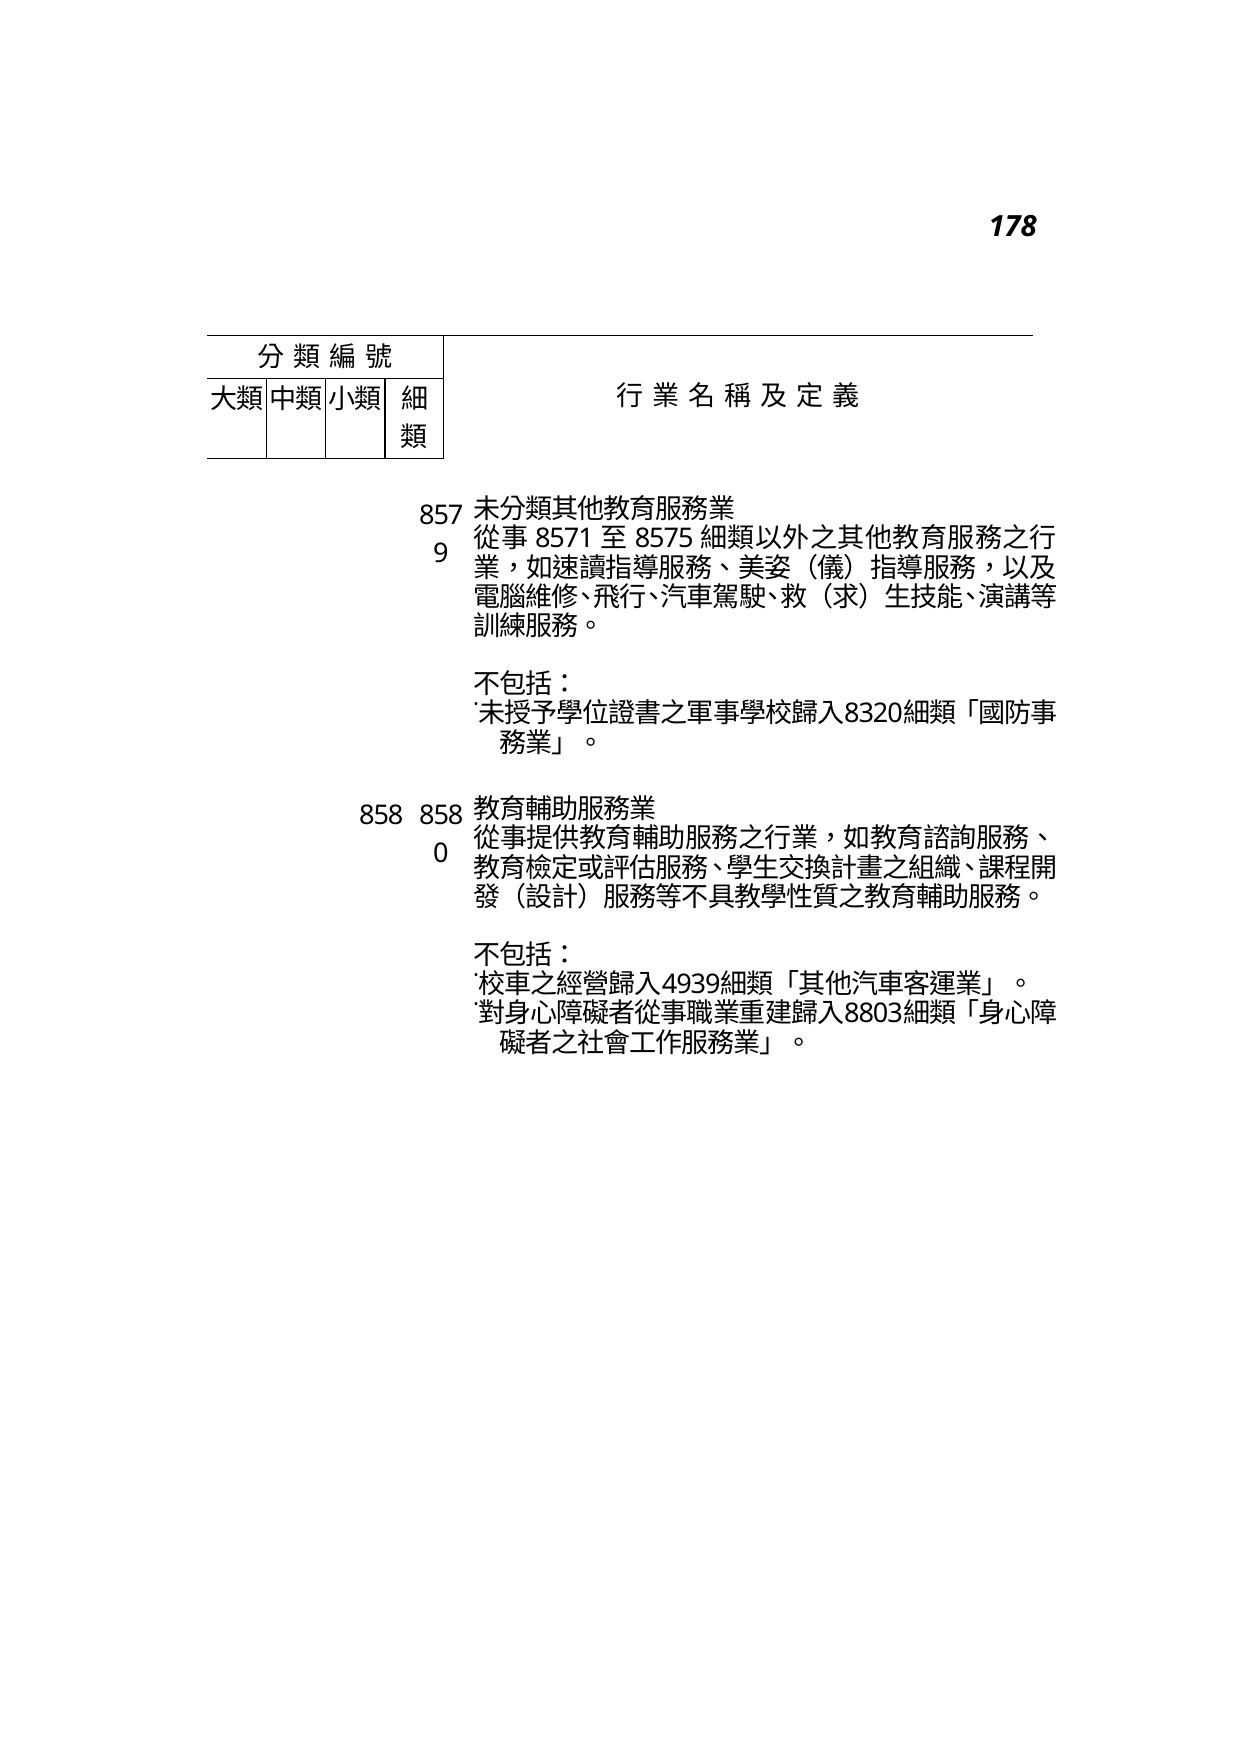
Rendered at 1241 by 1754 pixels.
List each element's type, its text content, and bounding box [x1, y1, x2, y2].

table_cell [207, 1358, 233, 1395]
table_cell [351, 1320, 412, 1358]
table_cell [233, 1095, 292, 1133]
table_cell [207, 1095, 233, 1133]
table_cell [351, 1283, 412, 1320]
table_cell [233, 1245, 292, 1283]
table_cell [470, 1358, 1060, 1395]
table_cell [293, 459, 351, 495]
table_header 分 類 編 號 [207, 336, 443, 378]
table_cell [351, 1433, 412, 1470]
table_cell [470, 1245, 1060, 1283]
table_cell [207, 1245, 233, 1283]
table_cell [233, 1395, 292, 1433]
table_cell [293, 795, 351, 1095]
table_cell [412, 1283, 470, 1320]
table_cell [470, 1170, 1060, 1208]
table_cell [351, 1508, 412, 1545]
table_cell [351, 1470, 412, 1508]
table_cell [207, 1283, 233, 1320]
table_cell [470, 1283, 1060, 1320]
table_cell [207, 1208, 233, 1245]
table_cell [233, 1433, 292, 1470]
table_cell [412, 1133, 470, 1170]
table_cell [293, 1508, 351, 1545]
table_cell [351, 1133, 412, 1170]
table_cell [233, 1208, 292, 1245]
table_cell [351, 459, 412, 495]
table_cell [293, 1133, 351, 1170]
table_cell [412, 458, 470, 495]
table_cell [412, 1433, 470, 1470]
table_cell [207, 1433, 233, 1470]
table_cell 8580 [412, 795, 470, 1095]
table_cell [233, 1470, 292, 1508]
table_cell [470, 1508, 1060, 1545]
table_cell [207, 1470, 233, 1508]
table_cell [207, 459, 233, 495]
table_header 行 業 名 稱 及 定 義 [444, 336, 1032, 458]
table_cell [470, 1433, 1060, 1470]
table_cell 8579 [412, 495, 470, 795]
table_cell [412, 1395, 470, 1433]
table_cell [293, 1095, 351, 1133]
table_cell [233, 1320, 292, 1358]
table_cell 大類 [207, 379, 266, 458]
table_cell [412, 1470, 470, 1508]
table_cell [233, 1170, 292, 1208]
table_cell [412, 1095, 470, 1133]
table_cell [207, 1170, 233, 1208]
table_cell [470, 1395, 1060, 1433]
table_cell [293, 1170, 351, 1208]
table_cell [293, 1433, 351, 1470]
table_cell [412, 1208, 470, 1245]
table_cell [293, 1395, 351, 1433]
table_cell [293, 1245, 351, 1283]
table_header [1033, 335, 1060, 378]
table_cell 教育輔助服務業 從事提供教育輔助服務之行業，如教育諮詢服務、教育檢定或評估服務、學生交換計畫之組織、課程開發（設計）服務等不具教學性質之教育輔助服務。 不包括： ˙校車之經營歸入4939細類「其他汽車客運業」。 ˙對身心障礙者從事職業重建歸入8803細類「身心障礙者之社會工作服務業」。 [470, 795, 1060, 1095]
table_cell 中類 [267, 379, 325, 458]
table_cell [351, 495, 412, 795]
table_cell [207, 1508, 233, 1545]
table_cell [470, 1133, 1060, 1170]
table_cell [412, 1245, 470, 1283]
table_cell [233, 495, 292, 795]
table_cell [207, 495, 233, 795]
table_cell [207, 1320, 233, 1358]
table_cell [207, 1133, 233, 1170]
table_cell [207, 1395, 233, 1433]
table_cell [470, 1208, 1060, 1245]
table_cell 細類 [386, 379, 443, 458]
table_cell [233, 795, 292, 1095]
table_cell [470, 1320, 1060, 1358]
table_cell [233, 1283, 292, 1320]
table_cell [233, 1133, 292, 1170]
table_cell [293, 1283, 351, 1320]
table_cell [293, 1208, 351, 1245]
table_cell [351, 1358, 412, 1395]
table_cell [470, 458, 1060, 495]
table_cell [412, 1320, 470, 1358]
table_cell [233, 1358, 292, 1395]
table_cell [233, 459, 292, 495]
table_cell [351, 1095, 412, 1133]
table_cell [207, 795, 233, 1095]
table_cell [233, 1508, 292, 1545]
table_cell [351, 1208, 412, 1245]
table_cell [412, 1170, 470, 1208]
table_cell [293, 1320, 351, 1358]
table_cell [351, 1395, 412, 1433]
table_cell [351, 1170, 412, 1208]
table_cell [293, 495, 351, 795]
table_cell [470, 1095, 1060, 1133]
table_cell 小類 [326, 379, 384, 458]
table_cell [470, 1470, 1060, 1508]
table_cell [1033, 378, 1060, 458]
table_cell [412, 1508, 470, 1545]
table_cell [293, 1470, 351, 1508]
table_cell 858 [351, 795, 412, 1095]
table_cell [412, 1358, 470, 1395]
table_cell [351, 1245, 412, 1283]
table_cell 未分類其他教育服務業 從事8571至8575細類以外之其他教育服務之行業，如速讀指導服務、美姿（儀）指導服務，以及電腦維修、飛行、汽車駕駛、救（求）生技能、演講等訓練服務。 不包括： ˙未授予學位證書之軍事學校歸入8320細類「國防事務業」。 [470, 495, 1060, 795]
table_cell [293, 1358, 351, 1395]
